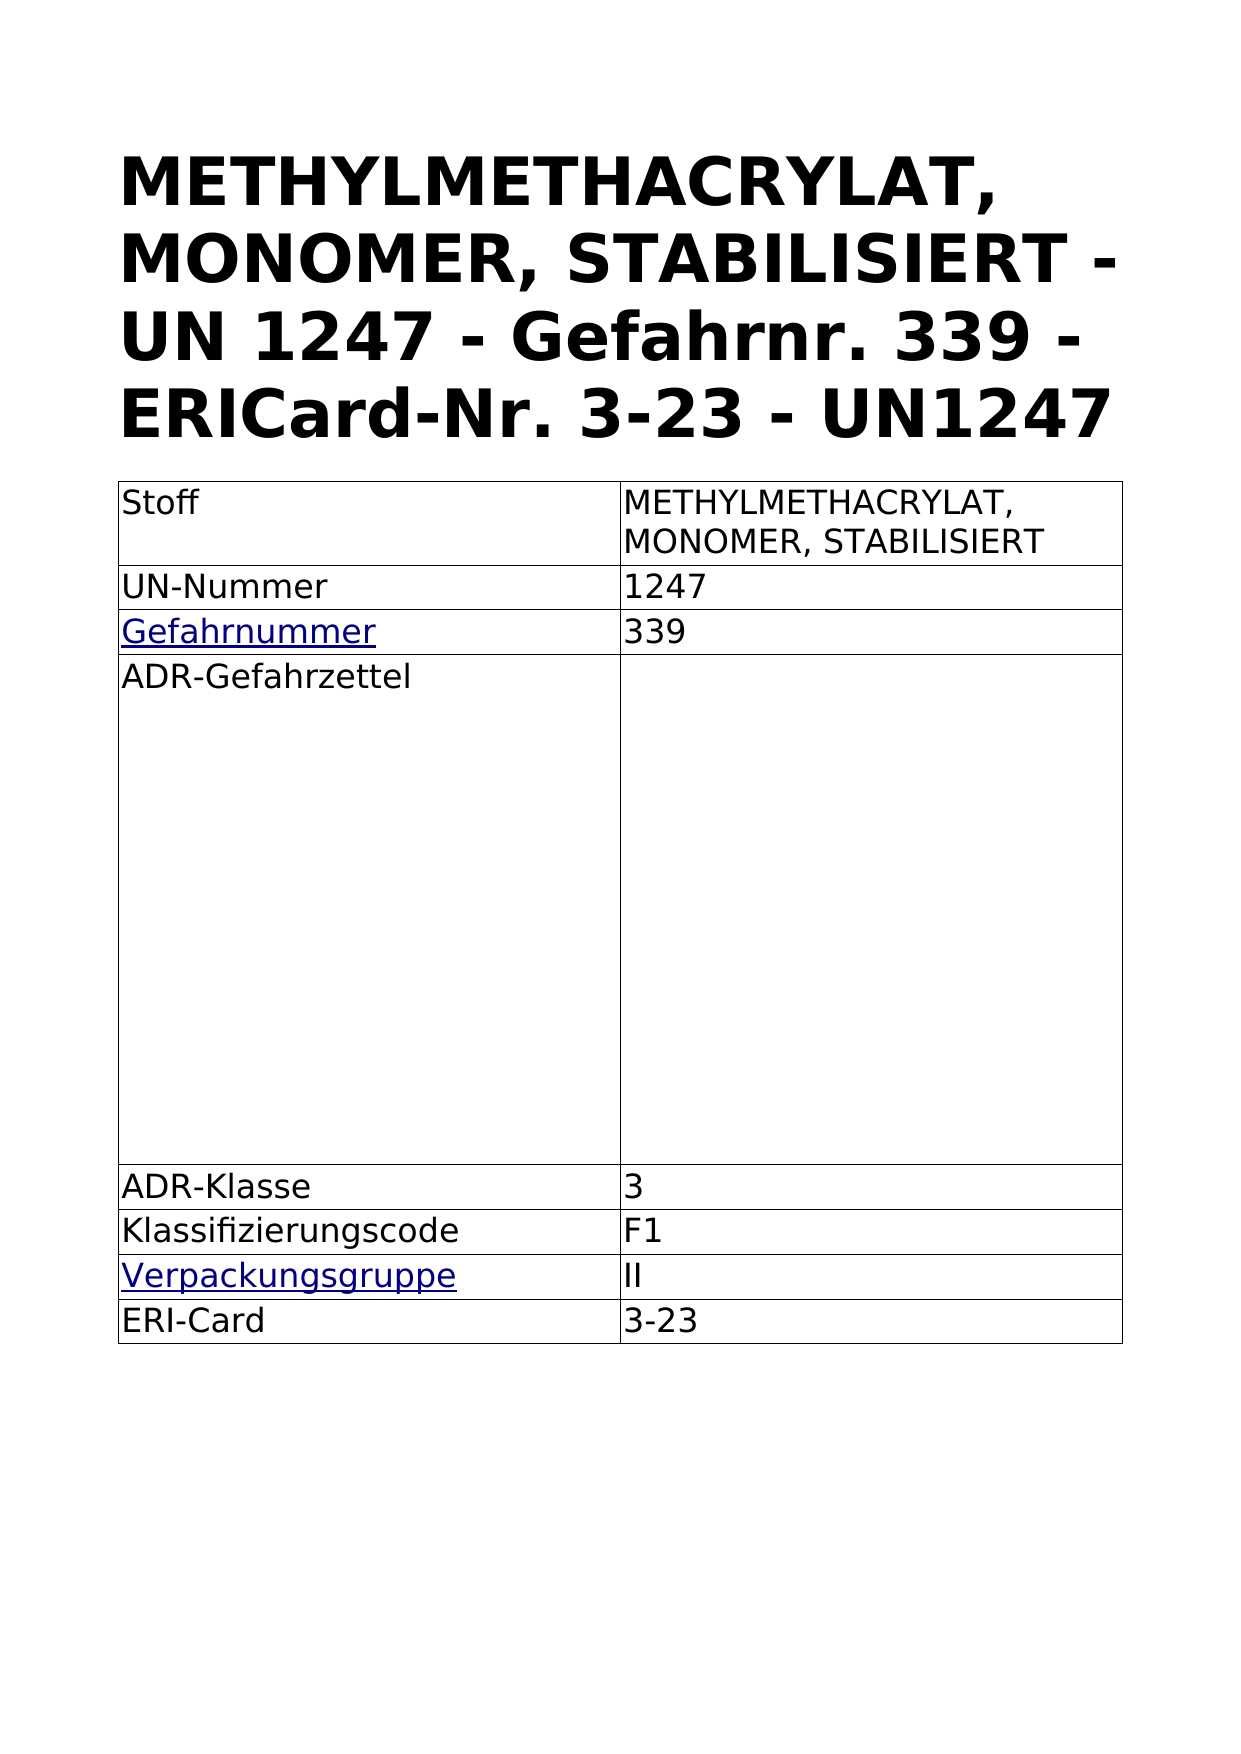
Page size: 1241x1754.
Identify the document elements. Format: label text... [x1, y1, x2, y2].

table_cell Gefahrnummer [119, 610, 620, 654]
table_cell 1247 [621, 566, 1122, 609]
table_cell F1 [621, 1210, 1122, 1254]
table_cell UN-Nummer [119, 566, 620, 609]
table_cell [621, 655, 1122, 1164]
table_cell 339 [621, 610, 1122, 654]
table_cell ADR-Klasse [119, 1165, 620, 1209]
table_cell Klassifizierungscode [119, 1210, 620, 1254]
table_cell 3-23 [621, 1300, 1122, 1343]
table_header Stoff [119, 482, 620, 564]
table_header METHYLMETHACRYLAT, MONOMER, STABILISIERT [621, 482, 1122, 564]
table_cell II [621, 1255, 1122, 1298]
subtitle METHYLMETHACRYLAT, MONOMER, STABILISIERT - UN 1247 - Gefahrnr. 339 - ERICard-Nr. 3-23 - UN1247 [118, 143, 1122, 453]
table_cell ADR-Gefahrzettel [119, 655, 620, 1164]
table_cell Verpackungsgruppe [119, 1255, 620, 1298]
table_cell ERI-Card [119, 1300, 620, 1343]
table_cell 3 [621, 1165, 1122, 1209]
